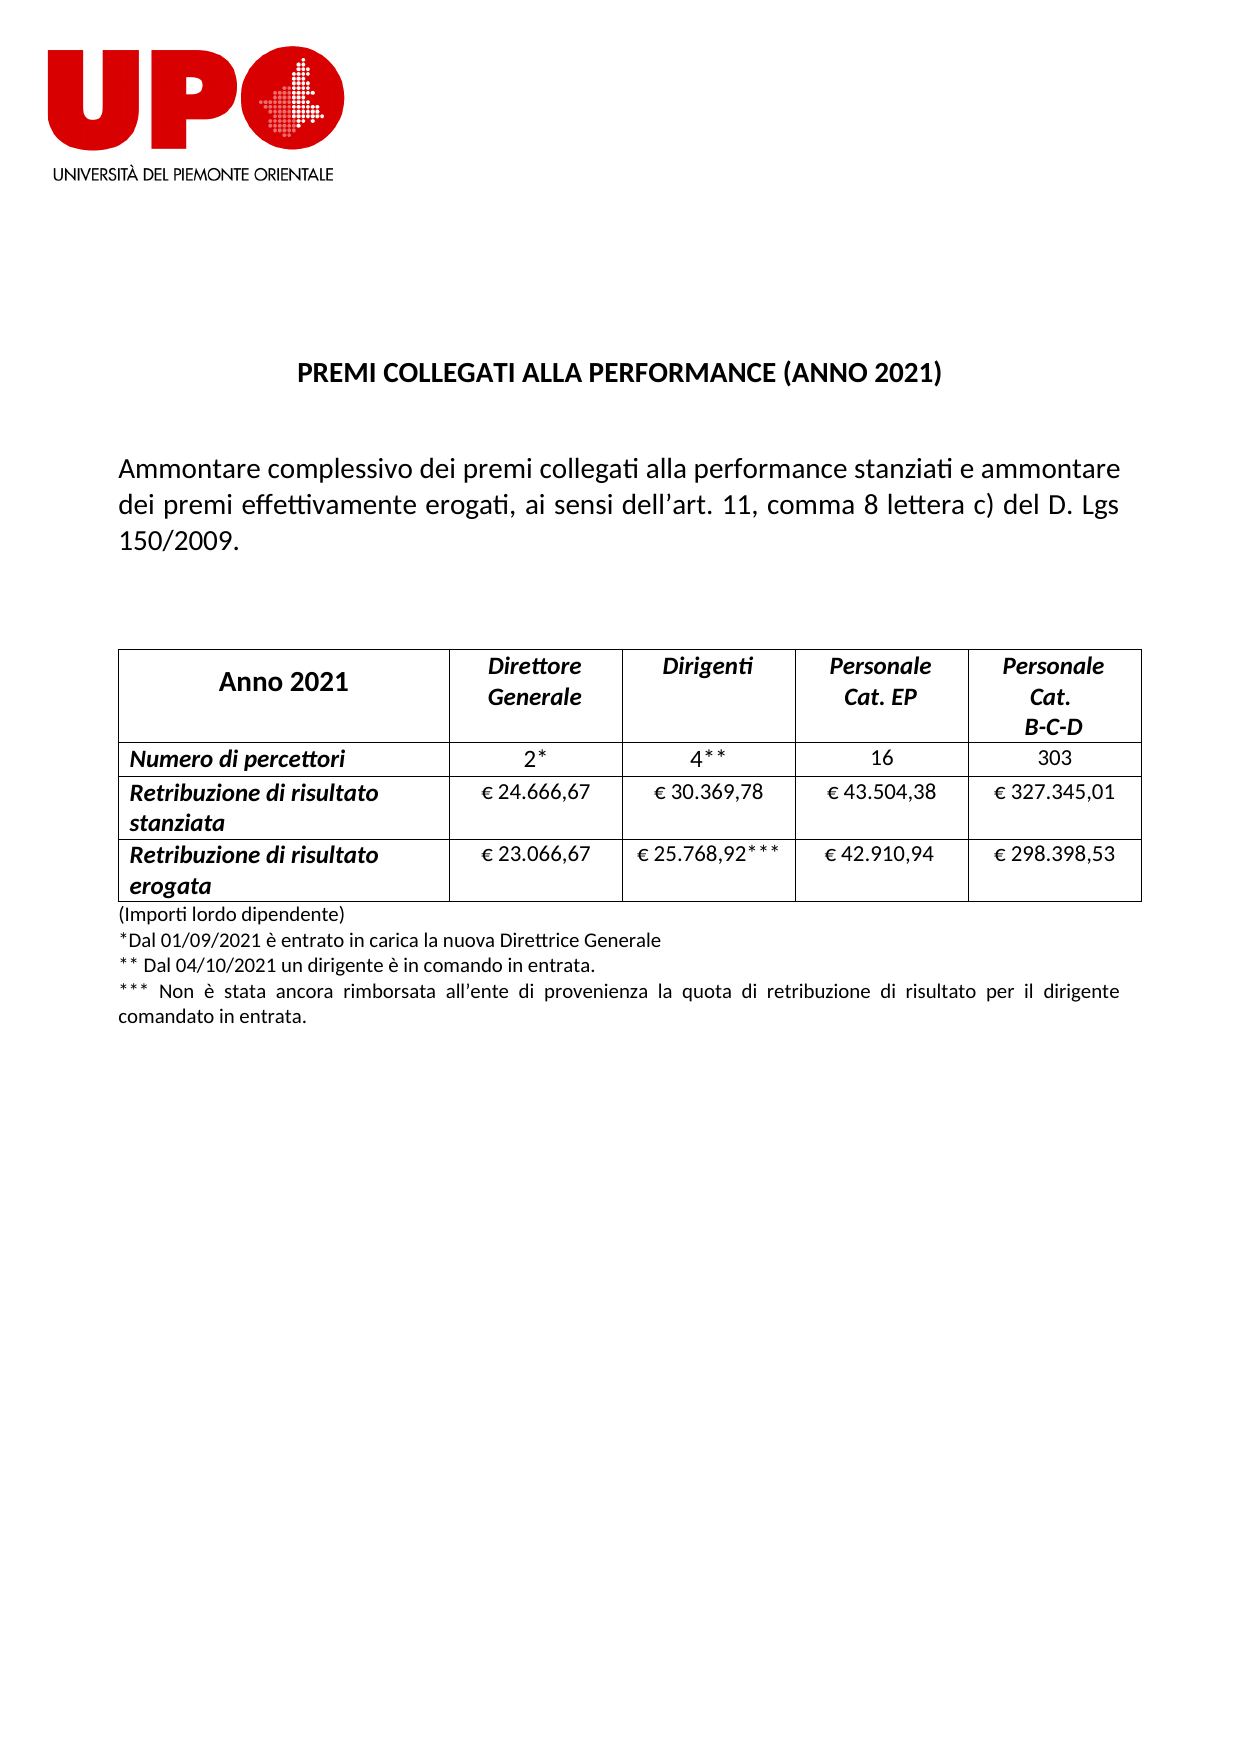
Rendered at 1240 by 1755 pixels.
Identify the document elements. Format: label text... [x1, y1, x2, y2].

table_header Direttore Generale [450, 650, 622, 742]
table_cell € 23.066,67 [450, 840, 622, 901]
table_cell € 42.910,94 [796, 840, 968, 901]
text PREMI COLLEGATI ALLA PERFORMANCE (ANNO 2021) [118, 354, 1121, 389]
table_header Personale Cat. EP [796, 650, 968, 742]
table_cell Retribuzione di risultato stanziata [119, 777, 449, 838]
table_header Dirigenti [623, 650, 795, 742]
table_cell Numero di percettori [119, 743, 449, 776]
table_cell 16 [796, 743, 968, 776]
text Ammontare complessivo dei premi collegati alla performance stanziati e ammontare dei premi effettivamente erogati, ai sensi dell’art. 11, comma 8 lettera c) del D. Lgs 150/2009. [118, 451, 1121, 557]
table_header Personale Cat. B-C-D [969, 650, 1141, 742]
text (Importi lordo dipendente) [118, 902, 1121, 927]
table_cell Retribuzione di risultato erogata [119, 840, 449, 901]
table_cell € 327.345,01 [969, 777, 1141, 838]
table_cell € 43.504,38 [796, 777, 968, 838]
text *Dal 01/09/2021 è entrato in carica la nuova Direttrice Generale [118, 927, 1121, 952]
text ** Dal 04/10/2021 un dirigente è in comando in entrata. [118, 952, 1121, 978]
table_cell 2* [450, 743, 622, 776]
table_cell 4** [623, 743, 795, 776]
table_cell € 30.369,78 [623, 777, 795, 838]
table_cell € 24.666,67 [450, 777, 622, 838]
text *** Non è stata ancora rimborsata all’ente di provenienza la quota di retribuzione di risultato per il dirigente comandato in entrata. [118, 978, 1121, 1029]
table_header Anno 2021 [119, 650, 449, 742]
table_cell € 25.768,92*** [623, 840, 795, 901]
table_cell 303 [969, 743, 1141, 776]
table_cell € 298.398,53 [969, 840, 1141, 901]
